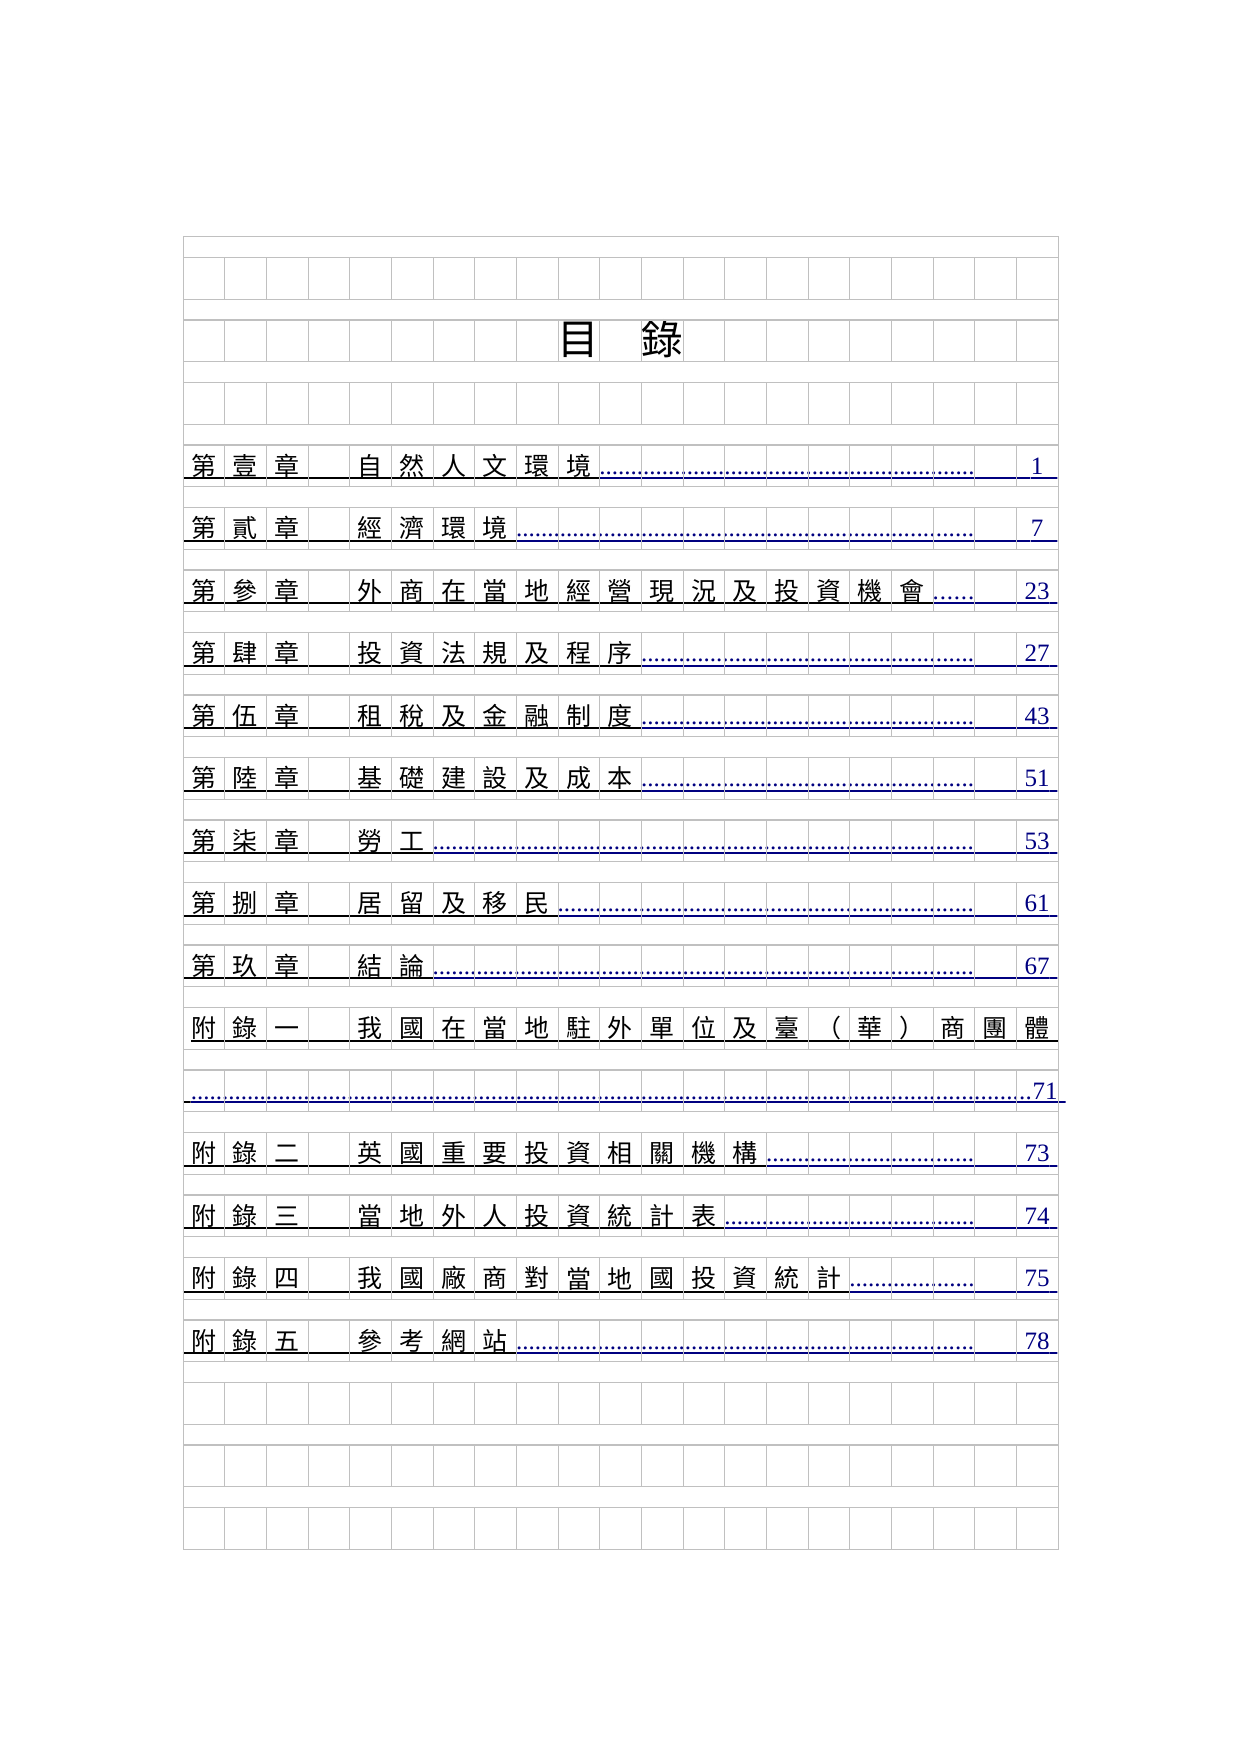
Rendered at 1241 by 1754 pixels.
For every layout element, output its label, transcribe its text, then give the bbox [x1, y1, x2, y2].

text 第肆章 投資法規及程序 27 [684, 633, 724, 665]
text 第捌章 居留及移民 61 [225, 917, 266, 924]
text 第柒章 勞工 53 [809, 821, 849, 852]
text 第玖章 結論 67 [975, 946, 1016, 977]
text 附錄二 英國重要投資相關機構 73 [559, 1133, 599, 1165]
text 第伍章 租稅及金融制度 43 [309, 729, 349, 736]
text 第壹章 自然人文環境 1 [809, 479, 849, 486]
text 第捌章 居留及移民 61 [559, 883, 599, 915]
text 第柒章 勞工 53 [392, 854, 433, 861]
text [850, 321, 891, 361]
text 第伍章 租稅及金融制度 43 [434, 729, 474, 736]
text 附錄二 英國重要投資相關機構 73 [434, 1133, 474, 1165]
text 附錄五 參考網站 78 [850, 1321, 891, 1352]
text 第伍章 租稅及金融制度 43 [559, 696, 599, 727]
text 第貳章 經濟環境 7 [642, 542, 683, 549]
text 第貳章 經濟環境 7 [517, 508, 558, 540]
text 第壹章 自然人文環境 1 [309, 446, 349, 477]
text 附錄五 參考網站 78 [225, 1321, 266, 1352]
text 附錄二 英國重要投資相關機構 73 [225, 1133, 266, 1165]
text 附錄五 參考網站 78 [809, 1321, 849, 1352]
text 第壹章 自然人文環境 1 [392, 446, 433, 477]
text [767, 321, 808, 361]
text 第伍章 租稅及金融制度 43 [350, 729, 391, 736]
text 第貳章 經濟環境 7 [850, 508, 891, 540]
text 第壹章 自然人文環境 1 [434, 446, 474, 477]
text 第柒章 勞工 53 [934, 821, 974, 852]
text 第捌章 居留及移民 61 [892, 917, 933, 924]
text 附錄五 參考網站 78 [309, 1354, 349, 1361]
text 附錄五 參考網站 78 [517, 1321, 558, 1352]
text 附錄二 英國重要投資相關機構 73 [267, 1133, 308, 1165]
text 第參章 外商在當地經營現況及投資機會 23 [934, 571, 974, 602]
text 第捌章 居留及移民 61 [267, 917, 308, 924]
text 附錄一 我國在當地駐外單位及臺（華）商團體 71 [475, 1008, 516, 1040]
text 第陸章 基礎建設及成本 51 [350, 758, 391, 790]
text 第陸章 基礎建設及成本 51 [642, 758, 683, 790]
text [309, 321, 349, 361]
text 附錄五 參考網站 78 [267, 1354, 308, 1361]
text 附錄五 參考網站 78 [934, 1321, 974, 1352]
text 第捌章 居留及移民 61 [642, 917, 683, 924]
text 第柒章 勞工 53 [975, 821, 1016, 852]
text 第玖章 結論 67 [184, 979, 224, 986]
text 第肆章 投資法規及程序 27 [767, 667, 808, 674]
text 第貳章 經濟環境 7 [767, 542, 808, 549]
text 附錄四 我國廠商對當地國投資統計 75 [225, 1258, 266, 1291]
text 附錄一 我國在當地駐外單位及臺（華）商團體 71 [392, 1071, 433, 1101]
text 第參章 外商在當地經營現況及投資機會 23 [642, 571, 683, 602]
text 第捌章 居留及移民 61 [434, 883, 474, 915]
text 第陸章 基礎建設及成本 51 [309, 758, 349, 790]
text 第捌章 居留及移民 61 [392, 883, 433, 915]
text 第陸章 基礎建設及成本 51 [434, 792, 474, 799]
text 第參章 外商在當地經營現況及投資機會 23 [1017, 571, 1058, 602]
text 第柒章 勞工 53 [684, 821, 724, 852]
text 第陸章 基礎建設及成本 51 [225, 758, 266, 790]
text 附錄三 當地外人投資統計表 74 [975, 1196, 1016, 1227]
text 附錄一 我國在當地駐外單位及臺（華）商團體 71 [975, 1071, 1016, 1101]
text 第肆章 投資法規及程序 27 [642, 667, 683, 674]
text 附錄二 英國重要投資相關機構 73 [767, 1133, 808, 1165]
text 附錄二 英國重要投資相關機構 73 [975, 1133, 1016, 1165]
text 第參章 外商在當地經營現況及投資機會 23 [392, 571, 433, 602]
text 第捌章 居留及移民 61 [517, 917, 558, 924]
text 第壹章 自然人文環境 1 [559, 479, 599, 486]
text 第柒章 勞工 53 [1017, 821, 1058, 852]
text 第貳章 經濟環境 7 [475, 508, 516, 540]
text 第貳章 經濟環境 7 [225, 542, 266, 549]
text 第捌章 居留及移民 61 [225, 883, 266, 915]
text 附錄二 英國重要投資相關機構 73 [517, 1133, 558, 1165]
text 第伍章 租稅及金融制度 43 [600, 696, 641, 727]
text 第捌章 居留及移民 61 [809, 883, 849, 915]
text 第柒章 勞工 53 [225, 821, 266, 852]
text 附錄五 參考網站 78 [642, 1321, 683, 1352]
text 第玖章 結論 67 [642, 946, 683, 977]
text 第陸章 基礎建設及成本 51 [725, 792, 766, 799]
text 第玖章 結論 67 [892, 946, 933, 977]
text 附錄五 參考網站 78 [475, 1354, 516, 1361]
text 第參章 外商在當地經營現況及投資機會 23 [517, 571, 558, 602]
text 第柒章 勞工 53 [767, 854, 808, 861]
text 第捌章 居留及移民 61 [975, 917, 1016, 924]
text 第玖章 結論 67 [309, 979, 349, 986]
text 第貳章 經濟環境 7 [184, 487, 1058, 507]
text 附錄三 當地外人投資統計表 74 [934, 1196, 974, 1227]
text 第肆章 投資法規及程序 27 [392, 667, 433, 674]
text 附錄二 英國重要投資相關機構 73 [642, 1133, 683, 1165]
text 附錄五 參考網站 78 [267, 1321, 308, 1352]
text 附錄三 當地外人投資統計表 74 [350, 1196, 391, 1227]
text 第捌章 居留及移民 61 [184, 883, 224, 915]
text 附錄三 當地外人投資統計表 74 [850, 1196, 891, 1227]
text 第貳章 經濟環境 7 [517, 542, 558, 549]
text 第肆章 投資法規及程序 27 [184, 633, 224, 665]
text 第肆章 投資法規及程序 27 [892, 667, 933, 674]
text 第陸章 基礎建設及成本 51 [225, 792, 266, 799]
text 第柒章 勞工 53 [892, 854, 933, 861]
text 第壹章 自然人文環境 1 [184, 479, 224, 486]
text 附錄二 英國重要投資相關機構 73 [1017, 1133, 1058, 1165]
text 第貳章 經濟環境 7 [934, 508, 974, 540]
text 第參章 外商在當地經營現況及投資機會 23 [184, 571, 224, 602]
text [184, 321, 224, 361]
text 附錄一 我國在當地駐外單位及臺（華）商團體 71 [1017, 1071, 1058, 1101]
text 第壹章 自然人文環境 1 [392, 479, 433, 486]
text 第參章 外商在當地經營現況及投資機會 23 [434, 571, 474, 602]
text [350, 321, 391, 361]
text 第陸章 基礎建設及成本 51 [600, 758, 641, 790]
text 附錄四 我國廠商對當地國投資統計 75 [434, 1258, 474, 1291]
text 附錄一 我國在當地駐外單位及臺（華）商團體 71 [600, 1008, 641, 1040]
text 第玖章 結論 67 [184, 946, 224, 977]
text 第捌章 居留及移民 61 [850, 883, 891, 915]
text 第壹章 自然人文環境 1 [444, 463, 463, 477]
text 第玖章 結論 67 [809, 946, 849, 977]
text 附錄五 參考網站 78 [600, 1354, 641, 1361]
text 第伍章 租稅及金融制度 43 [184, 729, 224, 736]
text 第貳章 經濟環境 7 [184, 542, 224, 549]
text 第壹章 自然人文環境 1 [600, 446, 641, 477]
text 附錄二 英國重要投資相關機構 73 [184, 1112, 1058, 1132]
text 附錄三 當地外人投資統計表 74 [642, 1196, 683, 1227]
text 第壹章 自然人文環境 1 [475, 479, 516, 486]
text 附錄一 我國在當地駐外單位及臺（華）商團體 71 [267, 1008, 308, 1040]
text 附錄四 我國廠商對當地國投資統計 75 [892, 1258, 933, 1291]
text 附錄三 當地外人投資統計表 74 [725, 1196, 766, 1227]
text 第捌章 居留及移民 61 [600, 917, 641, 924]
text 第玖章 結論 67 [559, 946, 599, 977]
text 附錄四 我國廠商對當地國投資統計 75 [809, 1258, 849, 1291]
text 第貳章 經濟環境 7 [809, 542, 849, 549]
text 第陸章 基礎建設及成本 51 [350, 792, 391, 799]
text 第捌章 居留及移民 61 [809, 917, 849, 924]
text 附錄一 我國在當地駐外單位及臺（華）商團體 71 [767, 1071, 808, 1101]
text 附錄五 參考網站 78 [975, 1354, 1016, 1361]
text 附錄三 當地外人投資統計表 74 [225, 1196, 266, 1227]
text 第壹章 自然人文環境 1 [1017, 446, 1058, 477]
text 附錄一 我國在當地駐外單位及臺（華）商團體 71 [309, 1071, 349, 1101]
text 第柒章 勞工 53 [225, 854, 266, 861]
text 附錄五 參考網站 78 [559, 1321, 599, 1352]
text 第參章 外商在當地經營現況及投資機會 23 [559, 571, 599, 602]
text 第貳章 經濟環境 7 [309, 542, 349, 549]
text 附錄一 我國在當地駐外單位及臺（華）商團體 71 [725, 1071, 766, 1101]
text 附錄三 當地外人投資統計表 74 [559, 1196, 599, 1227]
text 第柒章 勞工 53 [975, 854, 1016, 861]
text 第捌章 居留及移民 61 [309, 883, 349, 915]
text 第伍章 租稅及金融制度 43 [600, 729, 641, 736]
text 第陸章 基礎建設及成本 51 [975, 792, 1016, 799]
text 第肆章 投資法規及程序 27 [559, 633, 599, 665]
text 附錄五 參考網站 78 [517, 1354, 558, 1361]
text 第玖章 結論 67 [434, 979, 474, 986]
text 附錄一 我國在當地駐外單位及臺（華）商團體 71 [392, 1008, 433, 1040]
text 第玖章 結論 67 [809, 979, 849, 986]
text 第伍章 租稅及金融制度 43 [850, 696, 891, 727]
text 第伍章 租稅及金融制度 43 [225, 696, 266, 727]
text 第陸章 基礎建設及成本 51 [809, 792, 849, 799]
text 附錄一 我國在當地駐外單位及臺（華）商團體 71 [350, 1008, 391, 1040]
text 第肆章 投資法規及程序 27 [475, 667, 516, 674]
text 第伍章 租稅及金融制度 43 [475, 729, 516, 736]
text 第肆章 投資法規及程序 27 [809, 633, 849, 665]
text 第貳章 經濟環境 7 [350, 508, 391, 540]
text 第壹章 自然人文環境 1 [767, 446, 808, 477]
text 第肆章 投資法規及程序 27 [517, 633, 558, 665]
text 附錄四 我國廠商對當地國投資統計 75 [600, 1258, 641, 1291]
text 第玖章 結論 67 [975, 979, 1016, 986]
text 第伍章 租稅及金融制度 43 [309, 696, 349, 727]
text 第壹章 自然人文環境 1 [850, 446, 891, 477]
text 第壹章 自然人文環境 1 [975, 479, 1016, 486]
text 附錄二 英國重要投資相關機構 73 [184, 1133, 224, 1165]
text 附錄五 參考網站 78 [184, 1300, 1058, 1319]
text 第貳章 經濟環境 7 [975, 508, 1016, 540]
text 第壹章 自然人文環境 1 [850, 479, 891, 486]
text [600, 321, 641, 361]
text [434, 321, 474, 361]
text 附錄五 參考網站 78 [850, 1354, 891, 1361]
text 附錄五 參考網站 78 [350, 1321, 391, 1352]
text 第柒章 勞工 53 [559, 821, 599, 852]
text 第伍章 租稅及金融制度 43 [892, 696, 933, 727]
text 第肆章 投資法規及程序 27 [517, 667, 558, 674]
text 附錄五 參考網站 78 [1017, 1321, 1058, 1352]
text 第肆章 投資法規及程序 27 [559, 667, 599, 674]
text 第捌章 居留及移民 61 [684, 883, 724, 915]
text 附錄二 英國重要投資相關機構 73 [475, 1133, 516, 1165]
text 第肆章 投資法規及程序 27 [975, 633, 1016, 665]
text 第伍章 租稅及金融制度 43 [559, 729, 599, 736]
text 第貳章 經濟環境 7 [642, 508, 683, 540]
text 第陸章 基礎建設及成本 51 [934, 758, 974, 790]
text 第壹章 自然人文環境 1 [975, 446, 1016, 477]
text 第肆章 投資法規及程序 27 [892, 633, 933, 665]
text 第壹章 自然人文環境 1 [642, 446, 683, 477]
text 附錄四 我國廠商對當地國投資統計 75 [684, 1258, 724, 1291]
text 第壹章 自然人文環境 1 [725, 446, 766, 477]
text 第貳章 經濟環境 7 [684, 508, 724, 540]
text 第肆章 投資法規及程序 27 [1017, 633, 1058, 665]
text 附錄二 英國重要投資相關機構 73 [684, 1133, 724, 1165]
text 第玖章 結論 67 [1017, 979, 1058, 986]
text 第玖章 結論 67 [392, 946, 433, 977]
text 附錄五 參考網站 78 [975, 1321, 1016, 1352]
text 第陸章 基礎建設及成本 51 [517, 758, 558, 790]
text 第捌章 居留及移民 61 [184, 917, 224, 924]
text 附錄四 我國廠商對當地國投資統計 75 [975, 1258, 1016, 1291]
text 附錄一 我國在當地駐外單位及臺（華）商團體 71 [809, 1008, 849, 1040]
text 第壹章 自然人文環境 1 [184, 425, 1058, 444]
text 第壹章 自然人文環境 1 [767, 479, 808, 486]
text 第柒章 勞工 53 [184, 800, 1058, 819]
text 第陸章 基礎建設及成本 51 [1017, 758, 1058, 790]
text 第參章 外商在當地經營現況及投資機會 23 [475, 571, 516, 602]
text 第玖章 結論 67 [225, 979, 266, 986]
text 第肆章 投資法規及程序 27 [600, 667, 641, 674]
text 第伍章 租稅及金融制度 43 [767, 729, 808, 736]
text 第玖章 結論 67 [184, 925, 1058, 944]
text 第陸章 基礎建設及成本 51 [434, 758, 474, 790]
text 第陸章 基礎建設及成本 51 [267, 758, 308, 790]
text 附錄五 參考網站 78 [350, 1354, 391, 1361]
text 附錄四 我國廠商對當地國投資統計 75 [350, 1258, 391, 1291]
text 第柒章 勞工 53 [517, 854, 558, 861]
text [975, 321, 1016, 361]
text 第參章 外商在當地經營現況及投資機會 23 [975, 571, 1016, 602]
text 第陸章 基礎建設及成本 51 [767, 758, 808, 790]
text 第肆章 投資法規及程序 27 [434, 667, 474, 674]
text 第壹章 自然人文環境 1 [559, 446, 599, 477]
text 第捌章 居留及移民 61 [767, 883, 808, 915]
text 第壹章 自然人文環境 1 [892, 479, 933, 486]
text 第貳章 經濟環境 7 [309, 508, 349, 540]
text 第捌章 居留及移民 61 [559, 917, 599, 924]
text 第柒章 勞工 53 [684, 854, 724, 861]
text 附錄三 當地外人投資統計表 74 [684, 1196, 724, 1227]
text 附錄一 我國在當地駐外單位及臺（華）商團體 71 [850, 1071, 891, 1101]
text 第參章 外商在當地經營現況及投資機會 23 [225, 571, 266, 602]
text 第柒章 勞工 53 [642, 821, 683, 852]
text 第伍章 租稅及金融制度 43 [975, 729, 1016, 736]
text 附錄五 參考網站 78 [767, 1321, 808, 1352]
text 附錄一 我國在當地駐外單位及臺（華）商團體 71 [975, 1008, 1016, 1040]
text 第陸章 基礎建設及成本 51 [267, 792, 308, 799]
text 第貳章 經濟環境 7 [350, 542, 391, 549]
text 第參章 外商在當地經營現況及投資機會 23 [850, 571, 891, 602]
text 第陸章 基礎建設及成本 51 [559, 792, 599, 799]
text 第捌章 居留及移民 61 [725, 883, 766, 915]
text 第捌章 居留及移民 61 [350, 883, 391, 915]
text 第肆章 投資法規及程序 27 [1017, 667, 1058, 674]
text 第陸章 基礎建設及成本 51 [517, 792, 558, 799]
text 第壹章 自然人文環境 1 [892, 446, 933, 477]
text 附錄五 參考網站 78 [642, 1354, 683, 1361]
text 第伍章 租稅及金融制度 43 [267, 696, 308, 727]
text 附錄五 參考網站 78 [225, 1354, 266, 1361]
text 第壹章 自然人文環境 1 [684, 479, 724, 486]
text 第柒章 勞工 53 [434, 821, 474, 852]
text 第陸章 基礎建設及成本 51 [809, 758, 849, 790]
text 第貳章 經濟環境 7 [267, 542, 308, 549]
text 第伍章 租稅及金融制度 43 [225, 729, 266, 736]
text 第柒章 勞工 53 [725, 821, 766, 852]
text 附錄三 當地外人投資統計表 74 [267, 1196, 308, 1227]
text 第參章 外商在當地經營現況及投資機會 23 [309, 571, 349, 602]
text 附錄四 我國廠商對當地國投資統計 75 [1017, 1258, 1058, 1291]
text 第壹章 自然人文環境 1 [350, 446, 391, 477]
text 第貳章 經濟環境 7 [267, 508, 308, 540]
text 第捌章 居留及移民 61 [475, 883, 516, 915]
text 第壹章 自然人文環境 1 [725, 479, 766, 486]
text 第壹章 自然人文環境 1 [434, 479, 474, 486]
text 第肆章 投資法規及程序 27 [350, 633, 391, 665]
text 附錄三 當地外人投資統計表 74 [517, 1196, 558, 1227]
text 第肆章 投資法規及程序 27 [475, 633, 516, 665]
text 第伍章 租稅及金融制度 43 [517, 729, 558, 736]
text 第肆章 投資法規及程序 27 [934, 667, 974, 674]
text 第捌章 居留及移民 61 [684, 917, 724, 924]
text 第柒章 勞工 53 [934, 854, 974, 861]
text 第壹章 自然人文環境 1 [642, 479, 683, 486]
text 第貳章 經濟環境 7 [392, 542, 433, 549]
text 附錄四 我國廠商對當地國投資統計 75 [517, 1258, 558, 1291]
text 第捌章 居留及移民 61 [267, 883, 308, 915]
text 第肆章 投資法規及程序 27 [267, 633, 308, 665]
text 第柒章 勞工 53 [350, 854, 391, 861]
text 第肆章 投資法規及程序 27 [184, 612, 1058, 632]
text 附錄一 我國在當地駐外單位及臺（華）商團體 71 [434, 1071, 474, 1101]
text 第玖章 結論 67 [892, 979, 933, 986]
text 附錄一 我國在當地駐外單位及臺（華）商團體 71 [267, 1071, 308, 1101]
text 第陸章 基礎建設及成本 51 [184, 792, 224, 799]
text 第伍章 租稅及金融制度 43 [475, 696, 516, 727]
text 第伍章 租稅及金融制度 43 [1017, 729, 1058, 736]
text [267, 321, 308, 361]
text 第伍章 租稅及金融制度 43 [392, 696, 433, 727]
text 第參章 外商在當地經營現況及投資機會 23 [184, 550, 1058, 569]
text 第貳章 經濟環境 7 [975, 542, 1016, 549]
text 附錄一 我國在當地駐外單位及臺（華）商團體 71 [725, 1008, 766, 1040]
text 第柒章 勞工 53 [517, 821, 558, 852]
text 第陸章 基礎建設及成本 51 [767, 792, 808, 799]
text 錄 [642, 321, 683, 361]
text 第玖章 結論 67 [850, 946, 891, 977]
text 附錄二 英國重要投資相關機構 73 [892, 1133, 933, 1165]
text 附錄五 參考網站 78 [809, 1354, 849, 1361]
text 第壹章 自然人文環境 1 [309, 479, 349, 486]
text 第玖章 結論 67 [600, 946, 641, 977]
text 附錄一 我國在當地駐外單位及臺（華）商團體 71 [642, 1008, 683, 1040]
text [809, 321, 849, 361]
text 第玖章 結論 67 [267, 979, 308, 986]
text 附錄三 當地外人投資統計表 74 [767, 1196, 808, 1227]
text 第玖章 結論 67 [475, 979, 516, 986]
text 附錄三 當地外人投資統計表 74 [892, 1196, 933, 1227]
text 第陸章 基礎建設及成本 51 [934, 792, 974, 799]
text 第肆章 投資法規及程序 27 [434, 633, 474, 665]
text 第玖章 結論 67 [517, 946, 558, 977]
text 第壹章 自然人文環境 1 [225, 479, 266, 486]
text 第伍章 租稅及金融制度 43 [684, 696, 724, 727]
text 第柒章 勞工 53 [184, 821, 224, 852]
text 第參章 外商在當地經營現況及投資機會 23 [684, 571, 724, 602]
text 第柒章 勞工 53 [600, 854, 641, 861]
text 第參章 外商在當地經營現況及投資機會 23 [600, 571, 641, 602]
text 第柒章 勞工 53 [850, 854, 891, 861]
text 第壹章 自然人文環境 1 [684, 446, 724, 477]
text 附錄二 英國重要投資相關機構 73 [850, 1133, 891, 1165]
text [934, 321, 974, 361]
text [225, 321, 266, 361]
text 第伍章 租稅及金融制度 43 [850, 729, 891, 736]
text 第伍章 租稅及金融制度 43 [642, 696, 683, 727]
text 第肆章 投資法規及程序 27 [350, 667, 391, 674]
text 第玖章 結論 67 [309, 946, 349, 977]
text 第捌章 居留及移民 61 [975, 883, 1016, 915]
text 第伍章 租稅及金融制度 43 [767, 696, 808, 727]
text [684, 321, 724, 361]
text 第陸章 基礎建設及成本 51 [559, 758, 599, 790]
text 第貳章 經濟環境 7 [684, 542, 724, 549]
text 第柒章 勞工 53 [475, 854, 516, 861]
text 附錄五 參考網站 78 [767, 1354, 808, 1361]
text 第玖章 結論 67 [767, 946, 808, 977]
text 附錄一 我國在當地駐外單位及臺（華）商團體 71 [934, 1008, 974, 1040]
text 第壹章 自然人文環境 1 [517, 446, 558, 477]
text 第貳章 經濟環境 7 [725, 508, 766, 540]
text 第捌章 居留及移民 61 [1017, 917, 1058, 924]
text 第伍章 租稅及金融制度 43 [267, 729, 308, 736]
text 第玖章 結論 67 [434, 946, 474, 977]
text 第玖章 結論 67 [1017, 946, 1058, 977]
text 第陸章 基礎建設及成本 51 [475, 758, 516, 790]
text 附錄四 我國廠商對當地國投資統計 75 [642, 1258, 683, 1291]
text 第捌章 居留及移民 61 [767, 917, 808, 924]
text 第柒章 勞工 53 [267, 854, 308, 861]
text 附錄二 英國重要投資相關機構 73 [392, 1133, 433, 1165]
text 附錄一 我國在當地駐外單位及臺（華）商團體 71 [1017, 1008, 1058, 1040]
text 第玖章 結論 67 [725, 979, 766, 986]
text 第玖章 結論 67 [684, 946, 724, 977]
text 第伍章 租稅及金融制度 43 [392, 729, 433, 736]
text 第柒章 勞工 53 [309, 854, 349, 861]
text 第捌章 居留及移民 61 [517, 883, 558, 915]
text 第玖章 結論 67 [850, 979, 891, 986]
text 第陸章 基礎建設及成本 51 [184, 758, 224, 790]
text 附錄一 我國在當地駐外單位及臺（華）商團體 71 [350, 1071, 391, 1101]
text 附錄三 當地外人投資統計表 74 [434, 1196, 474, 1227]
text 第伍章 租稅及金融制度 43 [184, 675, 1058, 694]
text 附錄一 我國在當地駐外單位及臺（華）商團體 71 [184, 987, 1058, 1007]
text 第捌章 居留及移民 61 [850, 917, 891, 924]
text 第貳章 經濟環境 7 [434, 542, 474, 549]
text 附錄四 我國廠商對當地國投資統計 75 [475, 1258, 516, 1291]
text 第參章 外商在當地經營現況及投資機會 23 [350, 571, 391, 602]
text 第貳章 經濟環境 7 [850, 542, 891, 549]
text 第捌章 居留及移民 61 [434, 917, 474, 924]
text 附錄一 我國在當地駐外單位及臺（華）商團體 71 [642, 1071, 683, 1101]
text 第柒章 勞工 53 [892, 821, 933, 852]
text 附錄一 我國在當地駐外單位及臺（華）商團體 71 [434, 1008, 474, 1040]
text 附錄一 我國在當地駐外單位及臺（華）商團體 71 [892, 1071, 933, 1101]
text 附錄二 英國重要投資相關機構 73 [309, 1133, 349, 1165]
text 第壹章 自然人文環境 1 [225, 446, 266, 477]
text 第捌章 居留及移民 61 [600, 883, 641, 915]
text 第柒章 勞工 53 [559, 854, 599, 861]
text 第柒章 勞工 53 [600, 821, 641, 852]
text 第捌章 居留及移民 61 [934, 883, 974, 915]
text 第陸章 基礎建設及成本 51 [850, 758, 891, 790]
text 第參章 外商在當地經營現況及投資機會 23 [725, 571, 766, 602]
text 附錄三 當地外人投資統計表 74 [184, 1196, 224, 1227]
text 第肆章 投資法規及程序 27 [225, 667, 266, 674]
text 第捌章 居留及移民 61 [475, 917, 516, 924]
text 第陸章 基礎建設及成本 51 [392, 792, 433, 799]
text 第貳章 經濟環境 7 [434, 508, 474, 540]
text 第捌章 居留及移民 61 [350, 917, 391, 924]
text 附錄五 參考網站 78 [434, 1321, 474, 1352]
text 第肆章 投資法規及程序 27 [642, 633, 683, 665]
text 第柒章 勞工 53 [309, 821, 349, 852]
text 第捌章 居留及移民 61 [642, 883, 683, 915]
text 第壹章 自然人文環境 1 [809, 446, 849, 477]
text 第肆章 投資法規及程序 27 [600, 633, 641, 665]
text 第貳章 經濟環境 7 [1017, 542, 1058, 549]
text 附錄一 我國在當地駐外單位及臺（華）商團體 71 [517, 1008, 558, 1040]
text 第伍章 租稅及金融制度 43 [892, 729, 933, 736]
text 第貳章 經濟環境 7 [559, 542, 599, 549]
text 附錄四 我國廠商對當地國投資統計 75 [934, 1258, 974, 1291]
text [184, 300, 1058, 319]
text 目 [559, 321, 599, 361]
text 第玖章 結論 67 [225, 946, 266, 977]
text 第陸章 基礎建設及成本 51 [600, 792, 641, 799]
text 附錄四 我國廠商對當地國投資統計 75 [850, 1258, 891, 1291]
text 附錄三 當地外人投資統計表 74 [475, 1196, 516, 1227]
text 第柒章 勞工 53 [850, 821, 891, 852]
text 第捌章 居留及移民 61 [892, 883, 933, 915]
text 第陸章 基礎建設及成本 51 [725, 758, 766, 790]
text 附錄一 我國在當地駐外單位及臺（華）商團體 71 [892, 1008, 933, 1040]
text 附錄一 我國在當地駐外單位及臺（華）商團體 71 [184, 1008, 224, 1049]
text 附錄五 參考網站 78 [1017, 1354, 1058, 1361]
text 第伍章 租稅及金融制度 43 [809, 729, 849, 736]
text 附錄五 參考網站 78 [475, 1321, 516, 1352]
text 附錄五 參考網站 78 [434, 1354, 474, 1361]
text 第貳章 經濟環境 7 [725, 542, 766, 549]
text 第玖章 結論 67 [392, 979, 433, 986]
text 第貳章 經濟環境 7 [1017, 508, 1058, 540]
text 第柒章 勞工 53 [392, 821, 433, 852]
text 第陸章 基礎建設及成本 51 [684, 792, 724, 799]
text 附錄五 參考網站 78 [184, 1354, 224, 1361]
text 第玖章 結論 67 [350, 946, 391, 977]
text 第伍章 租稅及金融制度 43 [184, 696, 224, 727]
text 第肆章 投資法規及程序 27 [309, 633, 349, 665]
text 第捌章 居留及移民 61 [1017, 883, 1058, 915]
text 附錄四 我國廠商對當地國投資統計 75 [184, 1258, 224, 1291]
text 第伍章 租稅及金融制度 43 [934, 729, 974, 736]
text 第貳章 經濟環境 7 [892, 508, 933, 540]
text 第玖章 結論 67 [475, 946, 516, 977]
text 第壹章 自然人文環境 1 [267, 479, 308, 486]
text [392, 321, 433, 361]
text 第參章 外商在當地經營現況及投資機會 23 [267, 571, 308, 602]
text 第貳章 經濟環境 7 [809, 508, 849, 540]
text 附錄一 我國在當地駐外單位及臺（華）商團體 71 [225, 1008, 266, 1040]
text 第肆章 投資法規及程序 27 [684, 667, 724, 674]
text 第參章 外商在當地經營現況及投資機會 23 [809, 571, 849, 602]
text 附錄五 參考網站 78 [892, 1354, 933, 1361]
text [517, 321, 558, 361]
text 附錄四 我國廠商對當地國投資統計 75 [725, 1258, 766, 1291]
text 第玖章 結論 67 [559, 979, 599, 986]
text 第陸章 基礎建設及成本 51 [392, 758, 433, 790]
text 第貳章 經濟環境 7 [184, 508, 224, 540]
text 第貳章 經濟環境 7 [559, 508, 599, 540]
text 第壹章 自然人文環境 1 [184, 446, 224, 477]
text 附錄五 參考網站 78 [725, 1354, 766, 1361]
text 附錄一 我國在當地駐外單位及臺（華）商團體 71 [684, 1008, 724, 1040]
text 第壹章 自然人文環境 1 [1017, 479, 1058, 486]
text 附錄五 參考網站 78 [392, 1354, 433, 1361]
text 附錄四 我國廠商對當地國投資統計 75 [767, 1258, 808, 1291]
text 第貳章 經濟環境 7 [392, 508, 433, 540]
text 第壹章 自然人文環境 1 [350, 479, 391, 486]
text 第伍章 租稅及金融制度 43 [350, 696, 391, 727]
text 附錄五 參考網站 78 [892, 1321, 933, 1352]
text 附錄三 當地外人投資統計表 74 [1017, 1196, 1058, 1227]
text 第伍章 租稅及金融制度 43 [684, 729, 724, 736]
text 第壹章 自然人文環境 1 [517, 479, 558, 486]
text 第捌章 居留及移民 61 [309, 917, 349, 924]
text 第參章 外商在當地經營現況及投資機會 23 [892, 571, 933, 602]
text 附錄四 我國廠商對當地國投資統計 75 [392, 1258, 433, 1291]
text 附錄一 我國在當地駐外單位及臺（華）商團體 71 [809, 1071, 849, 1101]
text 第肆章 投資法規及程序 27 [184, 667, 224, 674]
text 附錄二 英國重要投資相關機構 73 [600, 1133, 641, 1165]
text 第柒章 勞工 53 [1017, 854, 1058, 861]
text 附錄二 英國重要投資相關機構 73 [934, 1133, 974, 1165]
text 第伍章 租稅及金融制度 43 [725, 729, 766, 736]
text 第肆章 投資法規及程序 27 [309, 667, 349, 674]
text 附錄一 我國在當地駐外單位及臺（華）商團體 71 [934, 1071, 974, 1101]
text 第柒章 勞工 53 [267, 821, 308, 852]
text 第玖章 結論 67 [684, 979, 724, 986]
text 第肆章 投資法規及程序 27 [850, 667, 891, 674]
text 第陸章 基礎建設及成本 51 [184, 737, 1058, 757]
text 附錄一 我國在當地駐外單位及臺（華）商團體 71 [309, 1008, 349, 1040]
text [1017, 321, 1058, 361]
text 第玖章 結論 67 [642, 979, 683, 986]
text 第柒章 勞工 53 [809, 854, 849, 861]
text 第捌章 居留及移民 61 [184, 862, 1058, 882]
text 第陸章 基礎建設及成本 51 [975, 758, 1016, 790]
text 第壹章 自然人文環境 1 [600, 479, 641, 486]
text 第肆章 投資法規及程序 27 [767, 633, 808, 665]
text 附錄一 我國在當地駐外單位及臺（華）商團體 71 [184, 1050, 1058, 1069]
text 附錄四 我國廠商對當地國投資統計 75 [184, 1237, 1058, 1257]
text 第貳章 經濟環境 7 [892, 542, 933, 549]
text 第伍章 租稅及金融制度 43 [434, 696, 474, 727]
text 第貳章 經濟環境 7 [934, 542, 974, 549]
text 第伍章 租稅及金融制度 43 [725, 696, 766, 727]
text 附錄三 當地外人投資統計表 74 [392, 1196, 433, 1227]
text 第肆章 投資法規及程序 27 [975, 667, 1016, 674]
text 附錄四 我國廠商對當地國投資統計 75 [267, 1258, 308, 1291]
text 附錄一 我國在當地駐外單位及臺（華）商團體 71 [559, 1071, 599, 1101]
text 第肆章 投資法規及程序 27 [392, 633, 433, 665]
text 附錄五 參考網站 78 [184, 1321, 224, 1352]
text 附錄三 當地外人投資統計表 74 [309, 1196, 349, 1227]
text 附錄一 我國在當地駐外單位及臺（華）商團體 71 [684, 1071, 724, 1101]
text 第貳章 經濟環境 7 [767, 508, 808, 540]
text 第陸章 基礎建設及成本 51 [892, 758, 933, 790]
text 第伍章 租稅及金融制度 43 [934, 696, 974, 727]
text 第捌章 居留及移民 61 [725, 917, 766, 924]
text 第玖章 結論 67 [934, 946, 974, 977]
text 第柒章 勞工 53 [725, 854, 766, 861]
text 第陸章 基礎建設及成本 51 [850, 792, 891, 799]
text 第伍章 租稅及金融制度 43 [1017, 696, 1058, 727]
text 附錄一 我國在當地駐外單位及臺（華）商團體 71 [225, 1071, 266, 1101]
text 第伍章 租稅及金融制度 43 [809, 696, 849, 727]
text 第貳章 經濟環境 7 [225, 508, 266, 540]
text [892, 321, 933, 361]
text 第玖章 結論 67 [767, 979, 808, 986]
text 第柒章 勞工 53 [475, 821, 516, 852]
text 附錄一 我國在當地駐外單位及臺（華）商團體 71 [559, 1008, 599, 1040]
text 附錄一 我國在當地駐外單位及臺（華）商團體 71 [600, 1071, 641, 1101]
text 第壹章 自然人文環境 1 [934, 446, 974, 477]
text 第肆章 投資法規及程序 27 [267, 667, 308, 674]
text 第陸章 基礎建設及成本 51 [475, 792, 516, 799]
text 第玖章 結論 67 [934, 979, 974, 986]
text 附錄一 我國在當地駐外單位及臺（華）商團體 71 [850, 1008, 891, 1040]
text 附錄一 我國在當地駐外單位及臺（華）商團體 71 [475, 1071, 516, 1101]
text 附錄五 參考網站 78 [684, 1354, 724, 1361]
text 第陸章 基礎建設及成本 51 [309, 792, 349, 799]
text 附錄五 參考網站 78 [600, 1321, 641, 1352]
text 第柒章 勞工 53 [642, 854, 683, 861]
text 第壹章 自然人文環境 1 [267, 446, 308, 477]
text 第柒章 勞工 53 [767, 821, 808, 852]
text 第肆章 投資法規及程序 27 [809, 667, 849, 674]
text 第捌章 居留及移民 61 [934, 917, 974, 924]
text 第柒章 勞工 53 [350, 821, 391, 852]
text 第捌章 居留及移民 61 [392, 917, 433, 924]
text 附錄三 當地外人投資統計表 74 [184, 1175, 1058, 1194]
text 附錄四 我國廠商對當地國投資統計 75 [559, 1258, 599, 1291]
text 第陸章 基礎建設及成本 51 [892, 792, 933, 799]
text 第壹章 自然人文環境 1 [475, 446, 516, 477]
text 附錄五 參考網站 78 [392, 1321, 433, 1352]
text 第肆章 投資法規及程序 27 [934, 633, 974, 665]
text 第肆章 投資法規及程序 27 [225, 633, 266, 665]
text 第柒章 勞工 53 [434, 854, 474, 861]
text 第玖章 結論 67 [600, 979, 641, 986]
text 第玖章 結論 67 [267, 946, 308, 977]
text 附錄二 英國重要投資相關機構 73 [350, 1133, 391, 1165]
text 第壹章 自然人文環境 1 [934, 479, 974, 486]
text 附錄二 英國重要投資相關機構 73 [725, 1133, 766, 1165]
text 第伍章 租稅及金融制度 43 [975, 696, 1016, 727]
text 第陸章 基礎建設及成本 51 [684, 758, 724, 790]
text [725, 321, 766, 361]
text 第陸章 基礎建設及成本 51 [642, 792, 683, 799]
text 附錄五 參考網站 78 [684, 1321, 724, 1352]
text 第貳章 經濟環境 7 [600, 542, 641, 549]
text 附錄四 我國廠商對當地國投資統計 75 [309, 1258, 349, 1291]
text 第玖章 結論 67 [725, 946, 766, 977]
text 附錄一 我國在當地駐外單位及臺（華）商團體 71 [184, 1071, 224, 1101]
text 附錄一 我國在當地駐外單位及臺（華）商團體 71 [517, 1071, 558, 1101]
text 附錄五 參考網站 78 [559, 1354, 599, 1361]
text 附錄五 參考網站 78 [309, 1321, 349, 1352]
text 第貳章 經濟環境 7 [600, 508, 641, 540]
text 附錄三 當地外人投資統計表 74 [600, 1196, 641, 1227]
text 第肆章 投資法規及程序 27 [725, 633, 766, 665]
text 第肆章 投資法規及程序 27 [725, 667, 766, 674]
text 第貳章 經濟環境 7 [475, 542, 516, 549]
text 第伍章 租稅及金融制度 43 [517, 696, 558, 727]
text 附錄五 參考網站 78 [934, 1354, 974, 1361]
text [475, 321, 516, 361]
text 第伍章 租稅及金融制度 43 [642, 729, 683, 736]
text 第參章 外商在當地經營現況及投資機會 23 [767, 571, 808, 602]
text 第陸章 基礎建設及成本 51 [1017, 792, 1058, 799]
text 第玖章 結論 67 [517, 979, 558, 986]
text 附錄三 當地外人投資統計表 74 [809, 1196, 849, 1227]
text 附錄二 英國重要投資相關機構 73 [809, 1133, 849, 1165]
text 附錄五 參考網站 78 [725, 1321, 766, 1352]
text 第肆章 投資法規及程序 27 [850, 633, 891, 665]
text 第柒章 勞工 53 [184, 854, 224, 861]
text 附錄一 我國在當地駐外單位及臺（華）商團體 71 [767, 1008, 808, 1040]
text 第玖章 結論 67 [350, 979, 391, 986]
